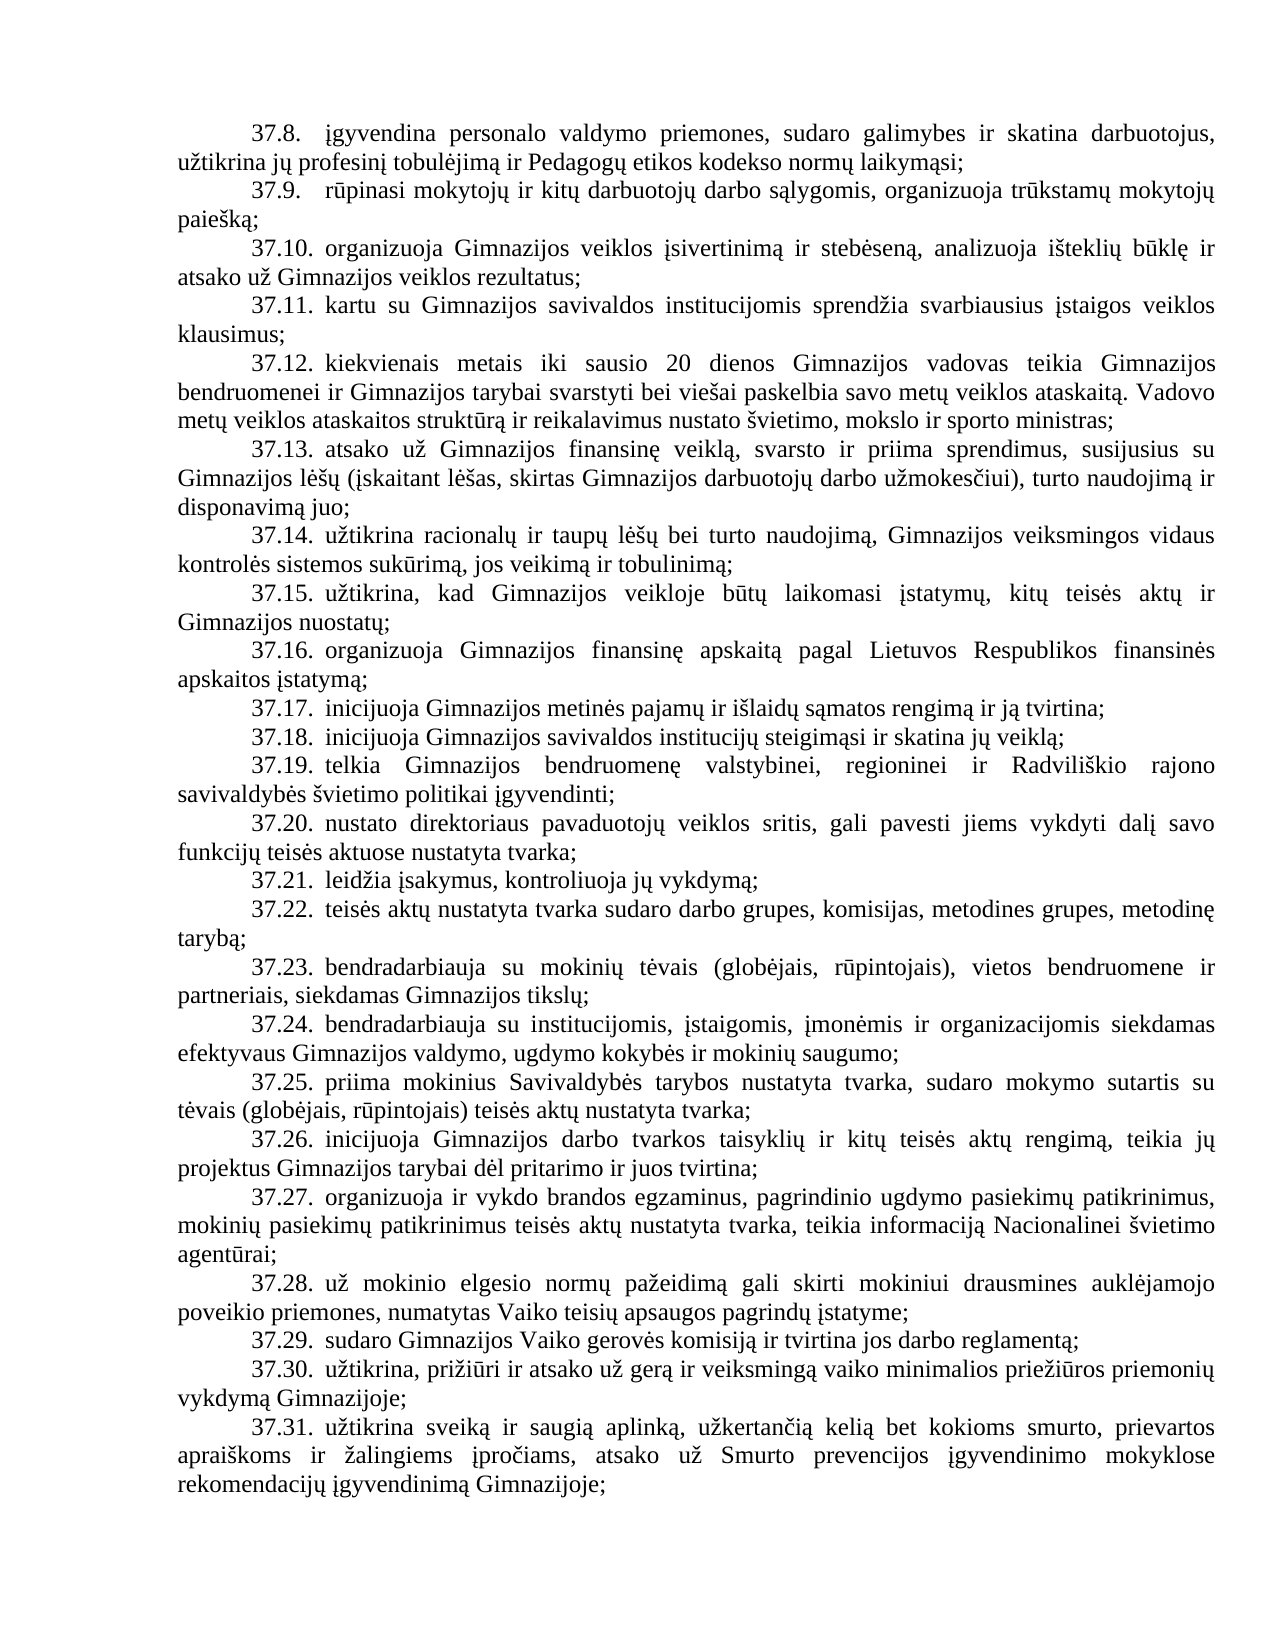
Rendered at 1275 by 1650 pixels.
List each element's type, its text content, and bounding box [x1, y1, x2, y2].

text 37.18. inicijuoja Gimnazijos savivaldos institucijų steigimąsi ir skatina jų veiklą; [177, 722, 1216, 751]
text 37.30. užtikrina, prižiūri ir atsako už gerą ir veiksmingą vaiko minimalios priežiūros priemonių vykdymą Gimnazijoje; [177, 1354, 1216, 1412]
text 37.27. organizuoja ir vykdo brandos egzaminus, pagrindinio ugdymo pasiekimų patikrinimus, mokinių pasiekimų patikrinimus teisės aktų nustatyta tvarka, teikia informaciją Nacionalinei švietimo agentūrai; [177, 1182, 1216, 1268]
text 37.11. kartu su Gimnazijos savivaldos institucijomis sprendžia svarbiausius įstaigos veiklos klausimus; [177, 291, 1216, 348]
text 37.31. užtikrina sveiką ir saugią aplinką, užkertančią kelią bet kokioms smurto, prievartos apraiškoms ir žalingiems įpročiams, atsako už Smurto prevencijos įgyvendinimo mokyklose rekomendacijų įgyvendinimą Gimnazijoje; [177, 1412, 1216, 1498]
text 37.25. priima mokinius Savivaldybės tarybos nustatyta tvarka, sudaro mokymo sutartis su tėvais (globėjais, rūpintojais) teisės aktų nustatyta tvarka; [177, 1067, 1216, 1124]
text 37.26. inicijuoja Gimnazijos darbo tvarkos taisyklių ir kitų teisės aktų rengimą, teikia jų projektus Gimnazijos tarybai dėl pritarimo ir juos tvirtina; [177, 1124, 1216, 1182]
text 37.23. bendradarbiauja su mokinių tėvais (globėjais, rūpintojais), vietos bendruomene ir partneriais, siekdamas Gimnazijos tikslų; [177, 952, 1216, 1009]
text 37.22. teisės aktų nustatyta tvarka sudaro darbo grupes, komisijas, metodines grupes, metodinę tarybą; [177, 894, 1216, 952]
text 37.14. užtikrina racionalų ir taupų lėšų bei turto naudojimą, Gimnazijos veiksmingos vidaus kontrolės sistemos sukūrimą, jos veikimą ir tobulinimą; [177, 521, 1216, 578]
text 37.17. inicijuoja Gimnazijos metinės pajamų ir išlaidų sąmatos rengimą ir ją tvirtina; [177, 693, 1216, 722]
text 37.12. kiekvienais metais iki sausio 20 dienos Gimnazijos vadovas teikia Gimnazijos bendruomenei ir Gimnazijos tarybai svarstyti bei viešai paskelbia savo metų veiklos ataskaitą. Vadovo metų veiklos ataskaitos struktūrą ir reikalavimus nustato švietimo, mokslo ir sporto ministras; [177, 348, 1216, 434]
text 37.21. leidžia įsakymus, kontroliuoja jų vykdymą; [177, 866, 1216, 894]
text 37.20. nustato direktoriaus pavaduotojų veiklos sritis, gali pavesti jiems vykdyti dalį savo funkcijų teisės aktuose nustatyta tvarka; [177, 808, 1216, 866]
text 37.8. įgyvendina personalo valdymo priemones, sudaro galimybes ir skatina darbuotojus, užtikrina jų profesinį tobulėjimą ir Pedagogų etikos kodekso normų laikymąsi; [177, 118, 1216, 176]
text 37.10. organizuoja Gimnazijos veiklos įsivertinimą ir stebėseną, analizuoja išteklių būklę ir atsako už Gimnazijos veiklos rezultatus; [177, 233, 1216, 291]
text 37.16. organizuoja Gimnazijos finansinę apskaitą pagal Lietuvos Respublikos finansinės apskaitos įstatymą; [177, 636, 1216, 693]
text 37.24. bendradarbiauja su institucijomis, įstaigomis, įmonėmis ir organizacijomis siekdamas efektyvaus Gimnazijos valdymo, ugdymo kokybės ir mokinių saugumo; [177, 1009, 1216, 1067]
text 37.19. telkia Gimnazijos bendruomenę valstybinei, regioninei ir Radviliškio rajono savivaldybės švietimo politikai įgyvendinti; [177, 751, 1216, 808]
text 37.29. sudaro Gimnazijos Vaiko gerovės komisiją ir tvirtina jos darbo reglamentą; [177, 1326, 1216, 1354]
text 37.13. atsako už Gimnazijos finansinę veiklą, svarsto ir priima sprendimus, susijusius su Gimnazijos lėšų (įskaitant lėšas, skirtas Gimnazijos darbuotojų darbo užmokesčiui), turto naudojimą ir disponavimą juo; [177, 434, 1216, 521]
text 37.15. užtikrina, kad Gimnazijos veikloje būtų laikomasi įstatymų, kitų teisės aktų ir Gimnazijos nuostatų; [177, 578, 1216, 636]
text 37.28. už mokinio elgesio normų pažeidimą gali skirti mokiniui drausmines auklėjamojo poveikio priemones, numatytas Vaiko teisių apsaugos pagrindų įstatyme; [177, 1268, 1216, 1326]
text 37.9. rūpinasi mokytojų ir kitų darbuotojų darbo sąlygomis, organizuoja trūkstamų mokytojų paiešką; [177, 176, 1216, 233]
